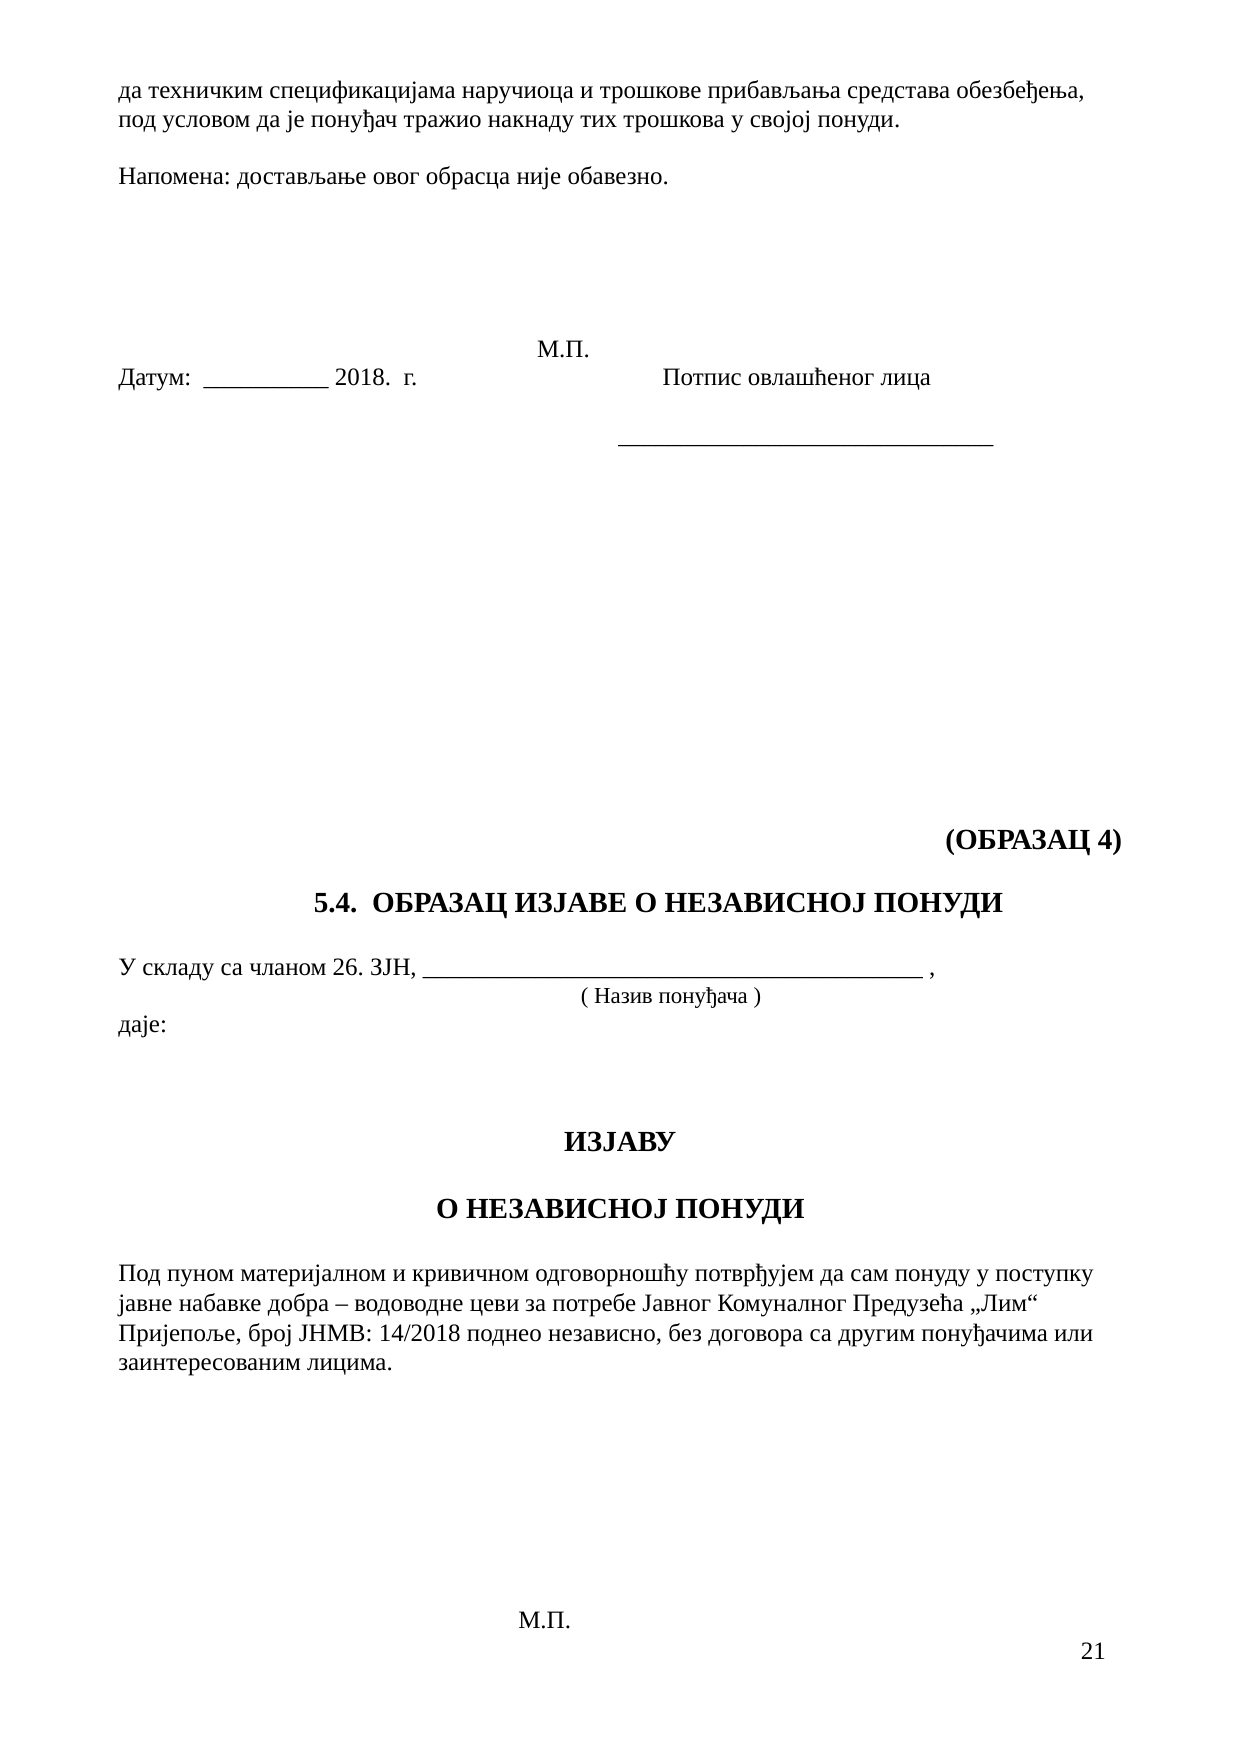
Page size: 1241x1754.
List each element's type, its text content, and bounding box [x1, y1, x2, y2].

text ______________________________ [118, 420, 1122, 449]
text У складу са чланом 26. ЗЈН, ________________________________________ , [118, 952, 1122, 981]
text ИЗЈАВУ [118, 1124, 1122, 1158]
text (ОБРАЗАЦ 4) [156, 822, 1122, 856]
text Под пуном материјалном и кривичном одговорношћу потврђујем да сам понуду у поступку јавне набавке добра – водоводне цеви за потребе Јавног Комуналног Предузећа „Лим“ Пријепоље, број ЈНМВ: 14/2018 поднео независно, без договора са другим понуђачима или заинтересованим лицима. [118, 1258, 1122, 1375]
text даје: [118, 1009, 1122, 1038]
text Датум: __________ 2018. г. Потпис овлашћеног лица [118, 362, 1122, 420]
text да техничким спецификацијама наручиоца и трошкове прибављања средстава обезбеђења, под условом да је понуђач тражио накнаду тих трошкова у својој понуди. [118, 75, 1122, 132]
text М.П. [118, 334, 1122, 362]
text О НЕЗАВИСНОЈ ПОНУДИ [118, 1191, 1122, 1225]
text ( Назив понуђача ) [118, 981, 1122, 1009]
text 5.4. ОБРАЗАЦ ИЗЈАВЕ О НЕЗАВИСНОЈ ПОНУДИ [195, 885, 1122, 918]
text М.П. [118, 1605, 1122, 1634]
text Напомена: достављање овог обрасца није обавезно. [118, 161, 1122, 190]
